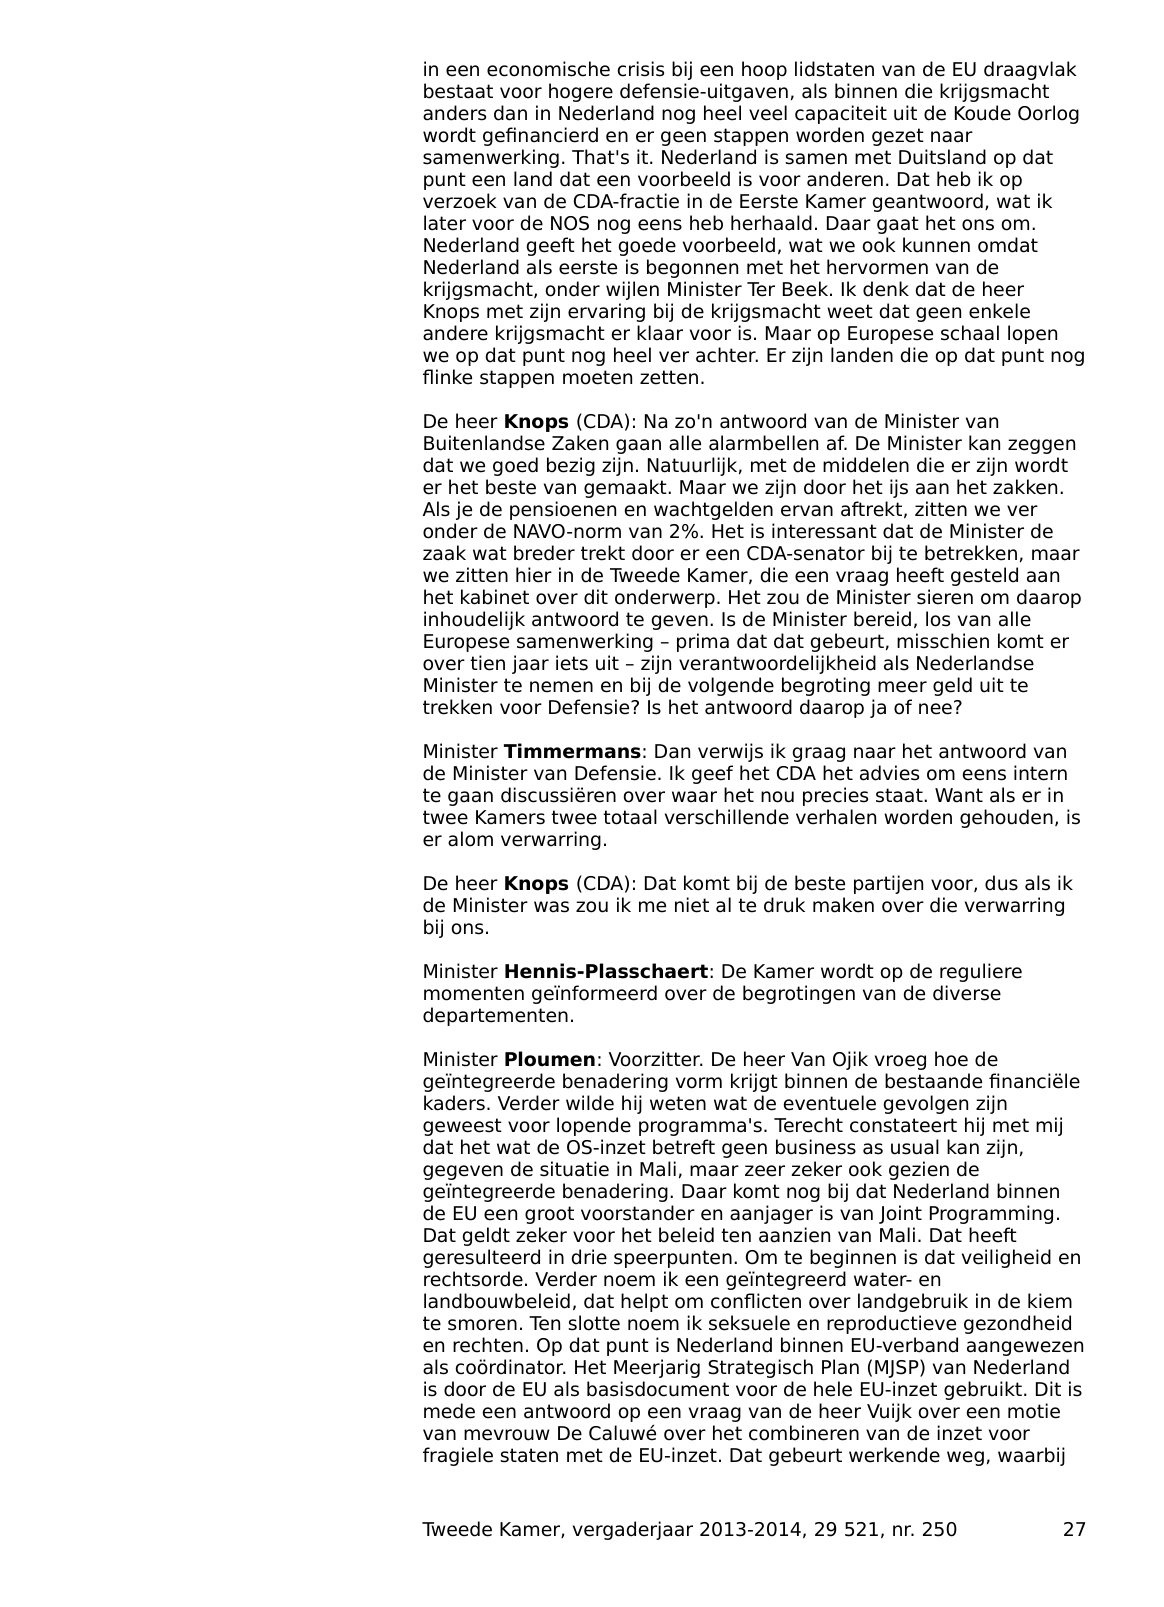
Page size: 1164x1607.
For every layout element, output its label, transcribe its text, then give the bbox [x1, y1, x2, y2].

text Minister Timmermans: Dan verwijs ik graag naar het antwoord van de Minister van Defensie. Ik geef het CDA het advies om eens intern te gaan discussiëren over waar het nou precies staat. Want als er in twee Kamers twee totaal verschillende verhalen worden gehouden, is er alom verwarring. [422, 741, 1087, 851]
text De heer Knops (CDA): Dat komt bij de beste partijen voor, dus als ik de Minister was zou ik me niet al te druk maken over die verwarring bij ons. [422, 873, 1087, 939]
text De heer Knops (CDA): Na zo'n antwoord van de Minister van Buitenlandse Zaken gaan alle alarmbellen af. De Minister kan zeggen dat we goed bezig zijn. Natuurlijk, met de middelen die er zijn wordt er het beste van gemaakt. Maar we zijn door het ijs aan het zakken. Als je de pensioenen en wachtgelden ervan aftrekt, zitten we ver onder de NAVO-norm van 2%. Het is interessant dat de Minister de zaak wat breder trekt door er een CDA-senator bij te betrekken, maar we zitten hier in de Tweede Kamer, die een vraag heeft gesteld aan het kabinet over dit onderwerp. Het zou de Minister sieren om daarop inhoudelijk antwoord te geven. Is de Minister bereid, los van alle Europese samenwerking – prima dat dat gebeurt, misschien komt er over tien jaar iets uit – zijn verantwoordelijkheid als Nederlandse Minister te nemen en bij de volgende begroting meer geld uit te trekken voor Defensie? Is het antwoord daarop ja of nee? [422, 411, 1087, 719]
text Minister Hennis-Plasschaert: De Kamer wordt op de reguliere momenten geïnformeerd over de begrotingen van de diverse departementen. [422, 961, 1087, 1027]
text in een economische crisis bij een hoop lidstaten van de EU draagvlak bestaat voor hogere defensie-uitgaven, als binnen die krijgsmacht anders dan in Nederland nog heel veel capaciteit uit de Koude Oorlog wordt gefinancierd en er geen stappen worden gezet naar samenwerking. That's it. Nederland is samen met Duitsland op dat punt een land dat een voorbeeld is voor anderen. Dat heb ik op verzoek van de CDA-fractie in de Eerste Kamer geantwoord, wat ik later voor de NOS nog eens heb herhaald. Daar gaat het ons om. Nederland geeft het goede voorbeeld, wat we ook kunnen omdat Nederland als eerste is begonnen met het hervormen van de krijgsmacht, onder wijlen Minister Ter Beek. Ik denk dat de heer Knops met zijn ervaring bij de krijgsmacht weet dat geen enkele andere krijgsmacht er klaar voor is. Maar op Europese schaal lopen we op dat punt nog heel ver achter. Er zijn landen die op dat punt nog flinke stappen moeten zetten. [422, 59, 1087, 389]
text Minister Ploumen: Voorzitter. De heer Van Ojik vroeg hoe de geïntegreerde benadering vorm krijgt binnen de bestaande financiële kaders. Verder wilde hij weten wat de eventuele gevolgen zijn geweest voor lopende programma's. Terecht constateert hij met mij dat het wat de OS-inzet betreft geen business as usual kan zijn, gegeven de situatie in Mali, maar zeer zeker ook gezien de geïntegreerde benadering. Daar komt nog bij dat Nederland binnen de EU een groot voorstander en aanjager is van Joint Programming. Dat geldt zeker voor het beleid ten aanzien van Mali. Dat heeft geresulteerd in drie speerpunten. Om te beginnen is dat veiligheid en rechtsorde. Verder noem ik een geïntegreerd water- en landbouwbeleid, dat helpt om conflicten over landgebruik in de kiem te smoren. Ten slotte noem ik seksuele en reproductieve gezondheid en rechten. Op dat punt is Nederland binnen EU-verband aangewezen als coördinator. Het Meerjarig Strategisch Plan (MJSP) van Nederland is door de EU als basisdocument voor de hele EU-inzet gebruikt. Dit is mede een antwoord op een vraag van de heer Vuijk over een motie van mevrouw De Caluwé over het combineren van de inzet voor fragiele staten met de EU-inzet. Dat gebeurt werkende weg, waarbij [422, 1049, 1087, 1467]
